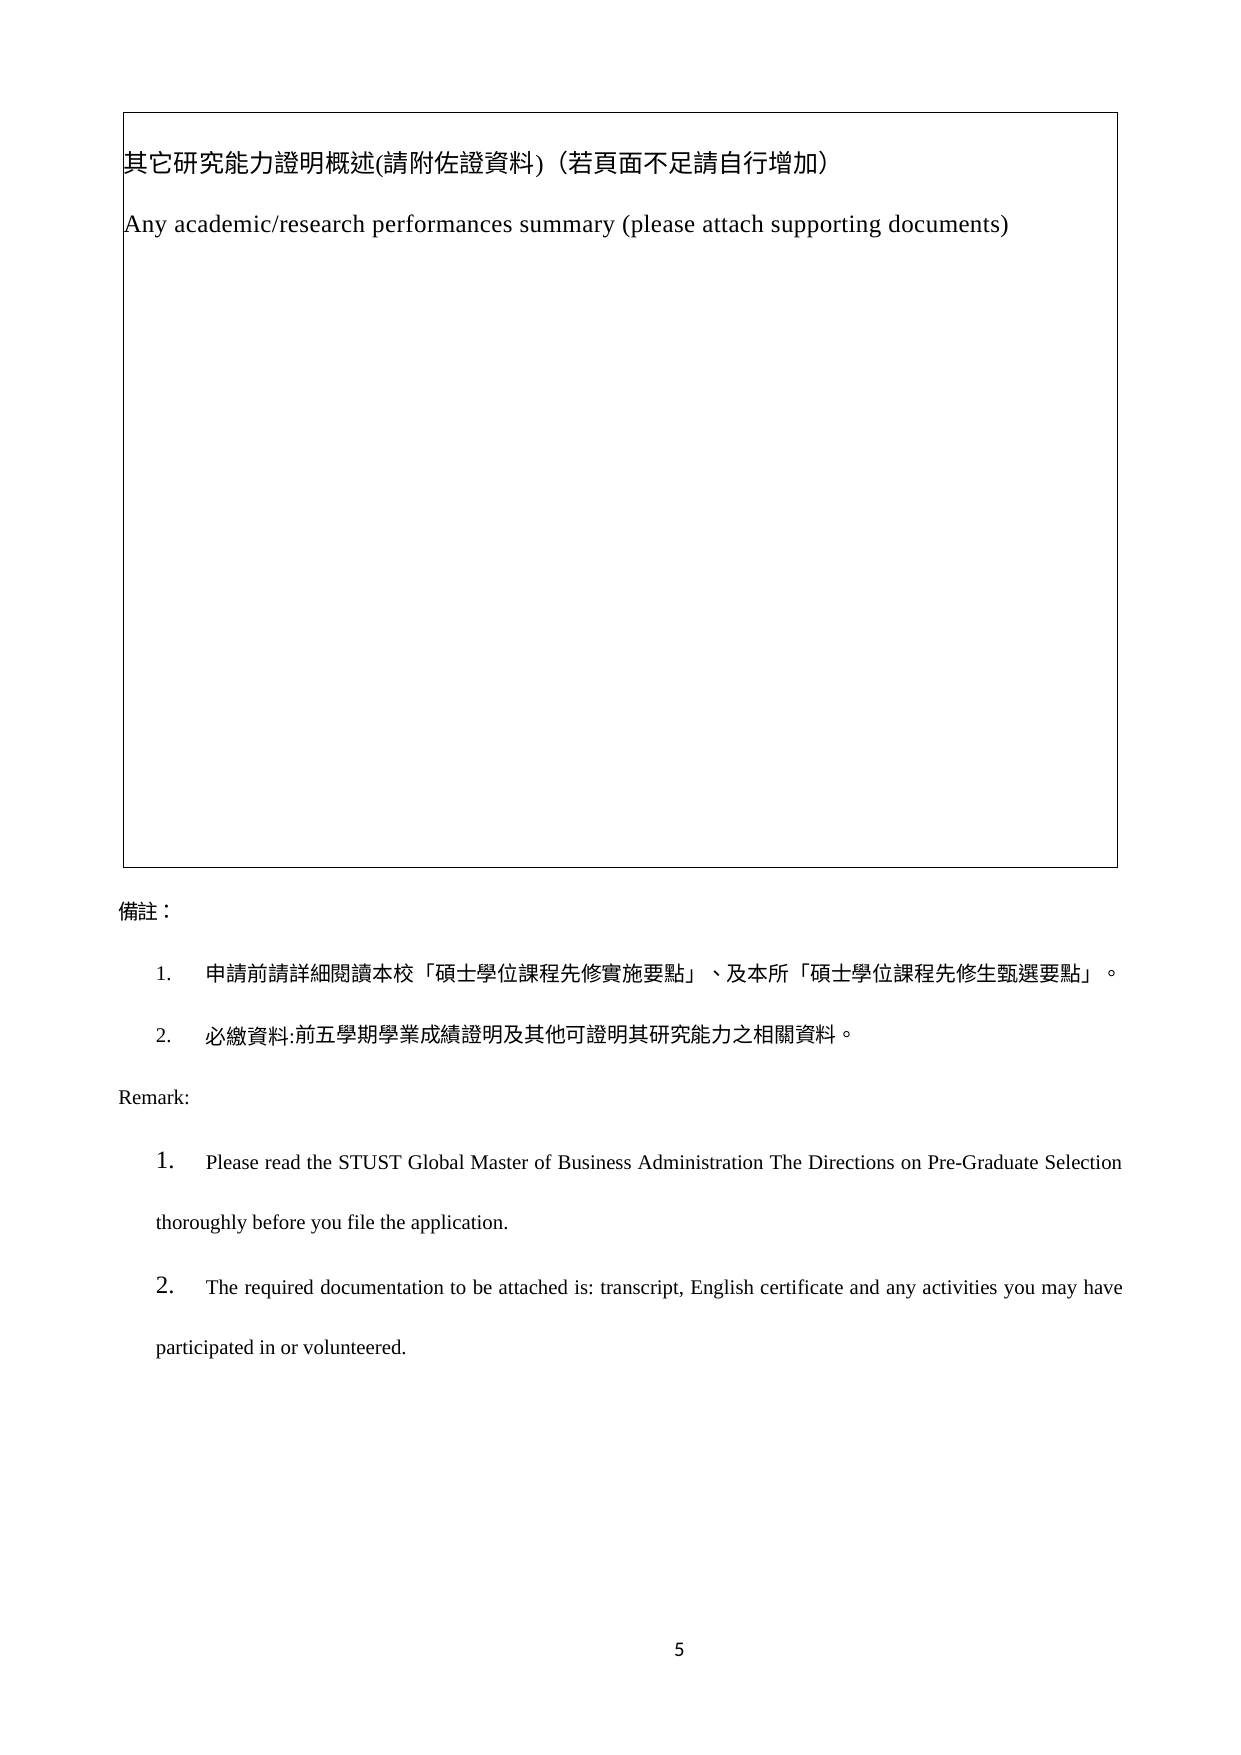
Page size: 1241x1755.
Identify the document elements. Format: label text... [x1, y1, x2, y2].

table_cell 其它研究能力證明概述(請附佐證資料)（若頁面不足請自行增加） Any academic/research performances summary (please attach supporting documents) [124, 113, 1117, 867]
list 必繳資料:前五學期學業成績證明及其他可證明其研究能力之相關資料。 [156, 993, 1124, 1055]
list Please read the STUST Global Master of Business Administration The Directions on Pre-Graduate Selection thoroughly before you file the application. [156, 1118, 1124, 1243]
text 備註： [118, 868, 1124, 930]
text Remark: [118, 1055, 1124, 1118]
list 申請前請詳細閱讀本校「碩士學位課程先修實施要點」、及本所「碩士學位課程先修生甄選要點」。 [156, 930, 1124, 993]
list The required documentation to be attached is: transcript, English certificate and any activities you may have participated in or volunteered. [156, 1243, 1124, 1368]
